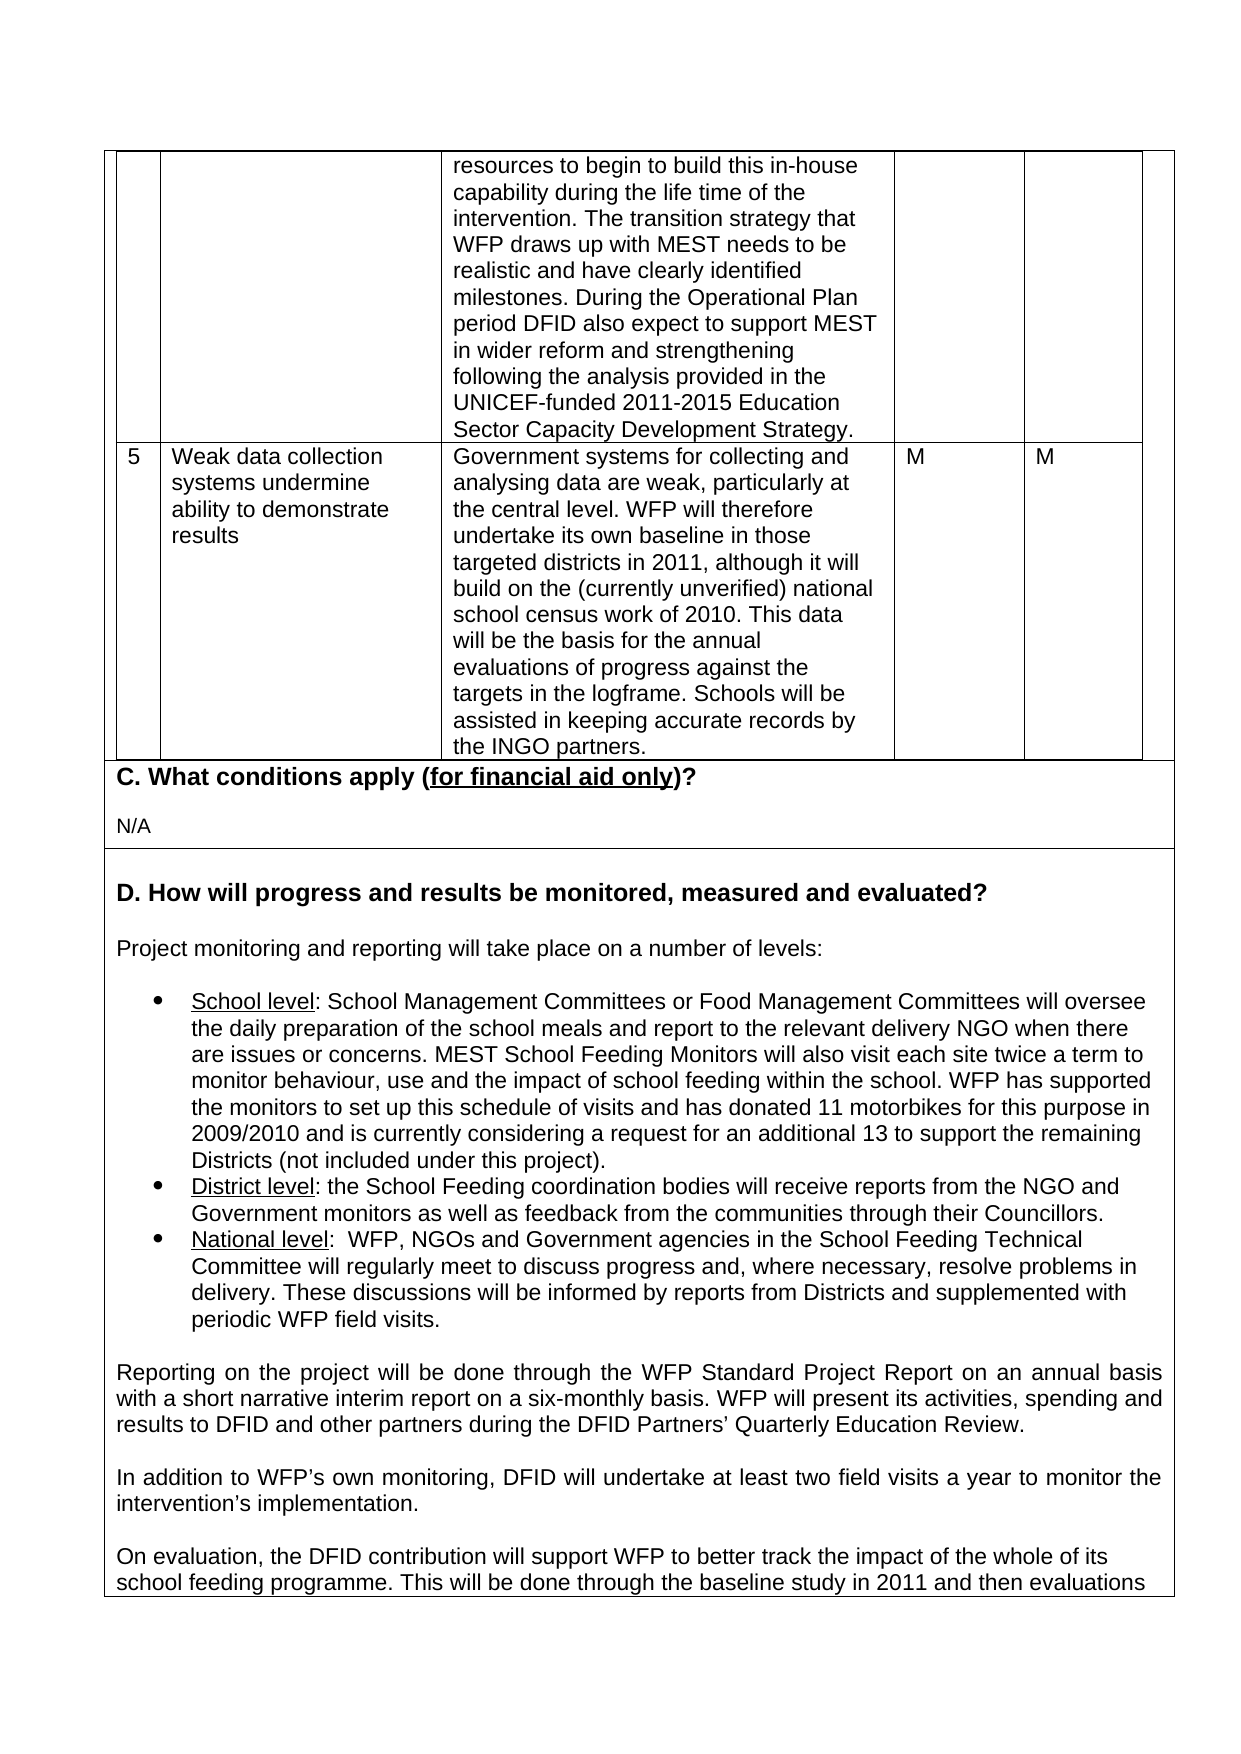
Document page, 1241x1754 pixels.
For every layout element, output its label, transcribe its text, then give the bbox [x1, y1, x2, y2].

table_cell M [1025, 443, 1142, 759]
table_cell Weak data collection systems undermine ability to demonstrate results [161, 443, 441, 759]
table_cell [117, 152, 160, 442]
table_cell resources to begin to build this in-house capability during the life time of the intervention. The transition strategy that WFP draws up with MEST needs to be realistic and have clearly identified milestones. During the Operational Plan period DFID also expect to support MEST in wider reform and strengthening following the analysis provided in the UNICEF-funded 2011-2015 Education Sector Capacity Development Strategy. [442, 152, 894, 442]
table_cell [105, 151, 116, 760]
table_cell [161, 152, 441, 442]
table_cell D. How will progress and results be monitored, measured and evaluated? Project monitoring and reporting will take place on a number of levels: School level: School Management Committees or Food Management Committees will oversee the daily preparation of the school meals and report to the relevant delivery NGO when there are issues or concerns. MEST School Feeding Monitors will also visit each site twice a term to monitor behaviour, use and the impact of school feeding within the school. WFP has supported the monitors to set up this schedule of visits and has donated 11 motorbikes for this purpose in 2009/2010 and is currently considering a request for an additional 13 to support the remaining Districts (not included under this project). District level: the School Feeding coordination bodies will receive reports from the NGO and Government monitors as well as feedback from the communities through their Councillors. National level: WFP, NGOs and Government agencies in the School Feeding Technical Committee will regularly meet to discuss progress and, where necessary, resolve problems in delivery. These discussions will be informed by reports from Districts and supplemented with periodic WFP field visits. Reporting on the project will be done through the WFP Standard Project Report on an annual basis with a short narrative interim report on a six-monthly basis. WFP will present its activities, spending and results to DFID and other partners during the DFID Partners’ Quarterly Education Review. In addition to WFP’s own monitoring, DFID will undertake at least two field visits a year to monitor the intervention’s implementation. On evaluation, the DFID contribution will support WFP to better track the impact of the whole of its school feeding programme. This will be done through the baseline study in 2011 and then evaluations [105, 849, 1174, 1596]
table_cell [1143, 151, 1174, 760]
table_cell 5 [117, 443, 160, 759]
table_cell [1025, 152, 1142, 442]
table_cell [895, 152, 1024, 442]
table_cell C. What conditions apply (for financial aid only)? N/A [105, 761, 1174, 848]
table_cell Government systems for collecting and analysing data are weak, particularly at the central level. WFP will therefore undertake its own baseline in those targeted districts in 2011, although it will build on the (currently unverified) national school census work of 2010. This data will be the basis for the annual evaluations of progress against the targets in the logframe. Schools will be assisted in keeping accurate records by the INGO partners. [442, 443, 894, 759]
table_cell M [895, 443, 1024, 759]
